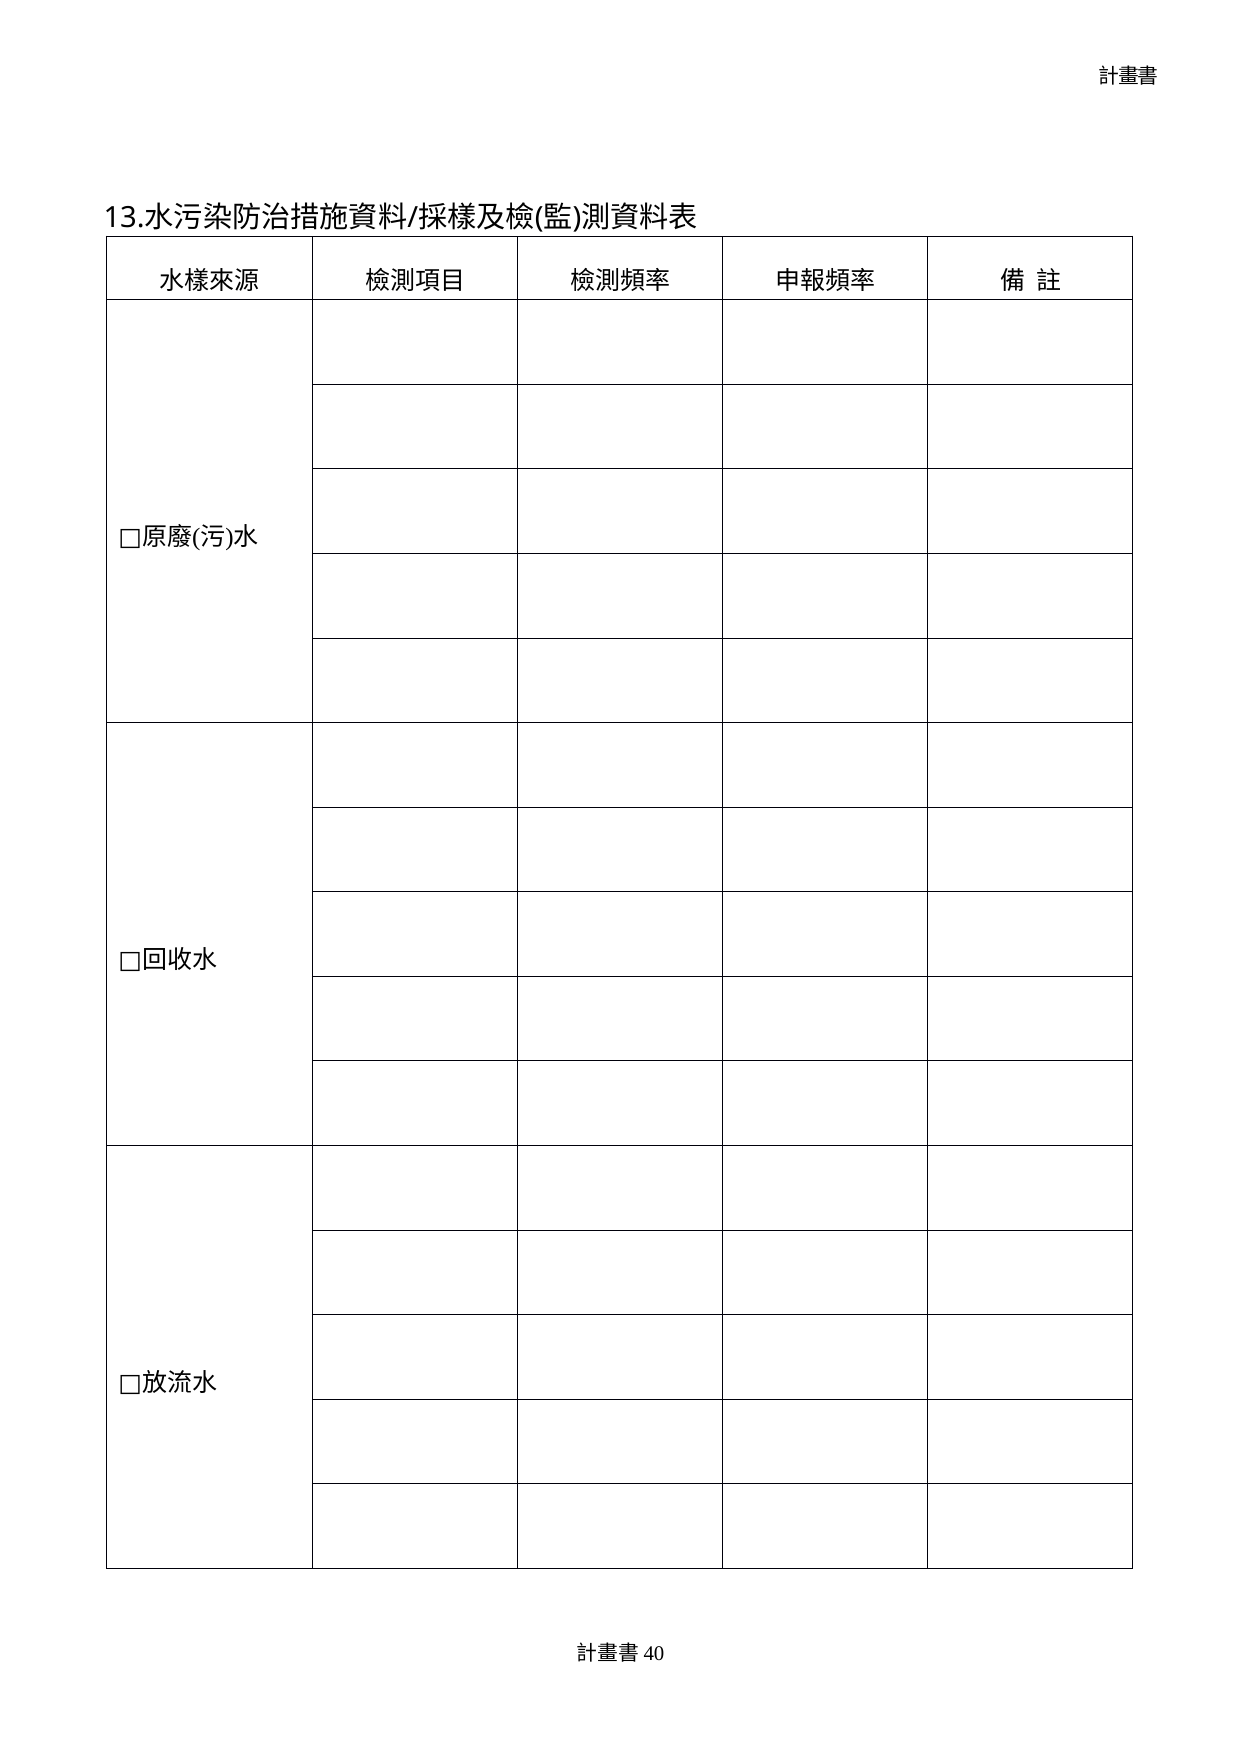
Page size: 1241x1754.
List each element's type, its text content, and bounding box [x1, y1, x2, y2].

table_cell [518, 469, 722, 553]
table_cell [518, 1484, 722, 1568]
table_cell [313, 723, 517, 807]
table_cell [928, 1315, 1132, 1399]
table_header 檢測項目 [313, 237, 517, 299]
table_cell [928, 639, 1132, 722]
table_cell [723, 1146, 927, 1229]
table_cell [518, 1400, 722, 1483]
table_cell [723, 385, 927, 468]
table_cell [313, 469, 517, 553]
table_cell [723, 554, 927, 637]
table_cell [928, 300, 1132, 384]
table_cell [518, 1146, 722, 1229]
table_cell [518, 892, 722, 976]
table_cell [313, 808, 517, 891]
table_cell [313, 300, 517, 384]
table_header 備 註 [928, 237, 1132, 299]
table_cell [518, 977, 722, 1060]
table_cell [313, 1146, 517, 1229]
table_cell [928, 892, 1132, 976]
table_cell [313, 977, 517, 1060]
table_cell [928, 385, 1132, 468]
table_cell [928, 1484, 1132, 1568]
table_cell [518, 300, 722, 384]
table_cell [518, 385, 722, 468]
table_cell [723, 1061, 927, 1145]
table_cell [313, 639, 517, 722]
table_cell [518, 723, 722, 807]
table_cell [723, 1231, 927, 1314]
table_cell [518, 808, 722, 891]
table_cell [313, 1400, 517, 1483]
table_cell □放流水 [107, 1146, 312, 1568]
table_cell [723, 1484, 927, 1568]
table_cell [928, 469, 1132, 553]
table_cell [723, 892, 927, 976]
table_cell □回收水 [107, 723, 312, 1145]
table_cell [313, 1315, 517, 1399]
table_cell [928, 1146, 1132, 1229]
text 13.水污染防治措施資料/採樣及檢(監)測資料表 [103, 173, 1122, 236]
table_cell [928, 1231, 1132, 1314]
table_cell [723, 808, 927, 891]
table_cell [928, 808, 1132, 891]
table_header 檢測頻率 [518, 237, 722, 299]
table_cell [518, 1315, 722, 1399]
table_cell [928, 554, 1132, 637]
table_cell [723, 300, 927, 384]
table_cell [723, 723, 927, 807]
table_header 水樣來源 [107, 237, 312, 299]
table_cell [928, 1061, 1132, 1145]
table_cell [518, 1231, 722, 1314]
table_header 申報頻率 [723, 237, 927, 299]
table_cell [723, 469, 927, 553]
table_cell [518, 1061, 722, 1145]
table_cell [313, 385, 517, 468]
table_cell [928, 1400, 1132, 1483]
table_cell [723, 1315, 927, 1399]
table_cell [723, 1400, 927, 1483]
table_cell [313, 1484, 517, 1568]
table_cell [518, 639, 722, 722]
table_cell [723, 639, 927, 722]
table_cell [313, 1231, 517, 1314]
table_cell [518, 554, 722, 637]
table_cell [313, 1061, 517, 1145]
table_cell [928, 977, 1132, 1060]
table_cell [928, 723, 1132, 807]
table_cell □原廢(污)水 [107, 300, 312, 722]
table_cell [313, 892, 517, 976]
table_cell [313, 554, 517, 637]
table_cell [723, 977, 927, 1060]
